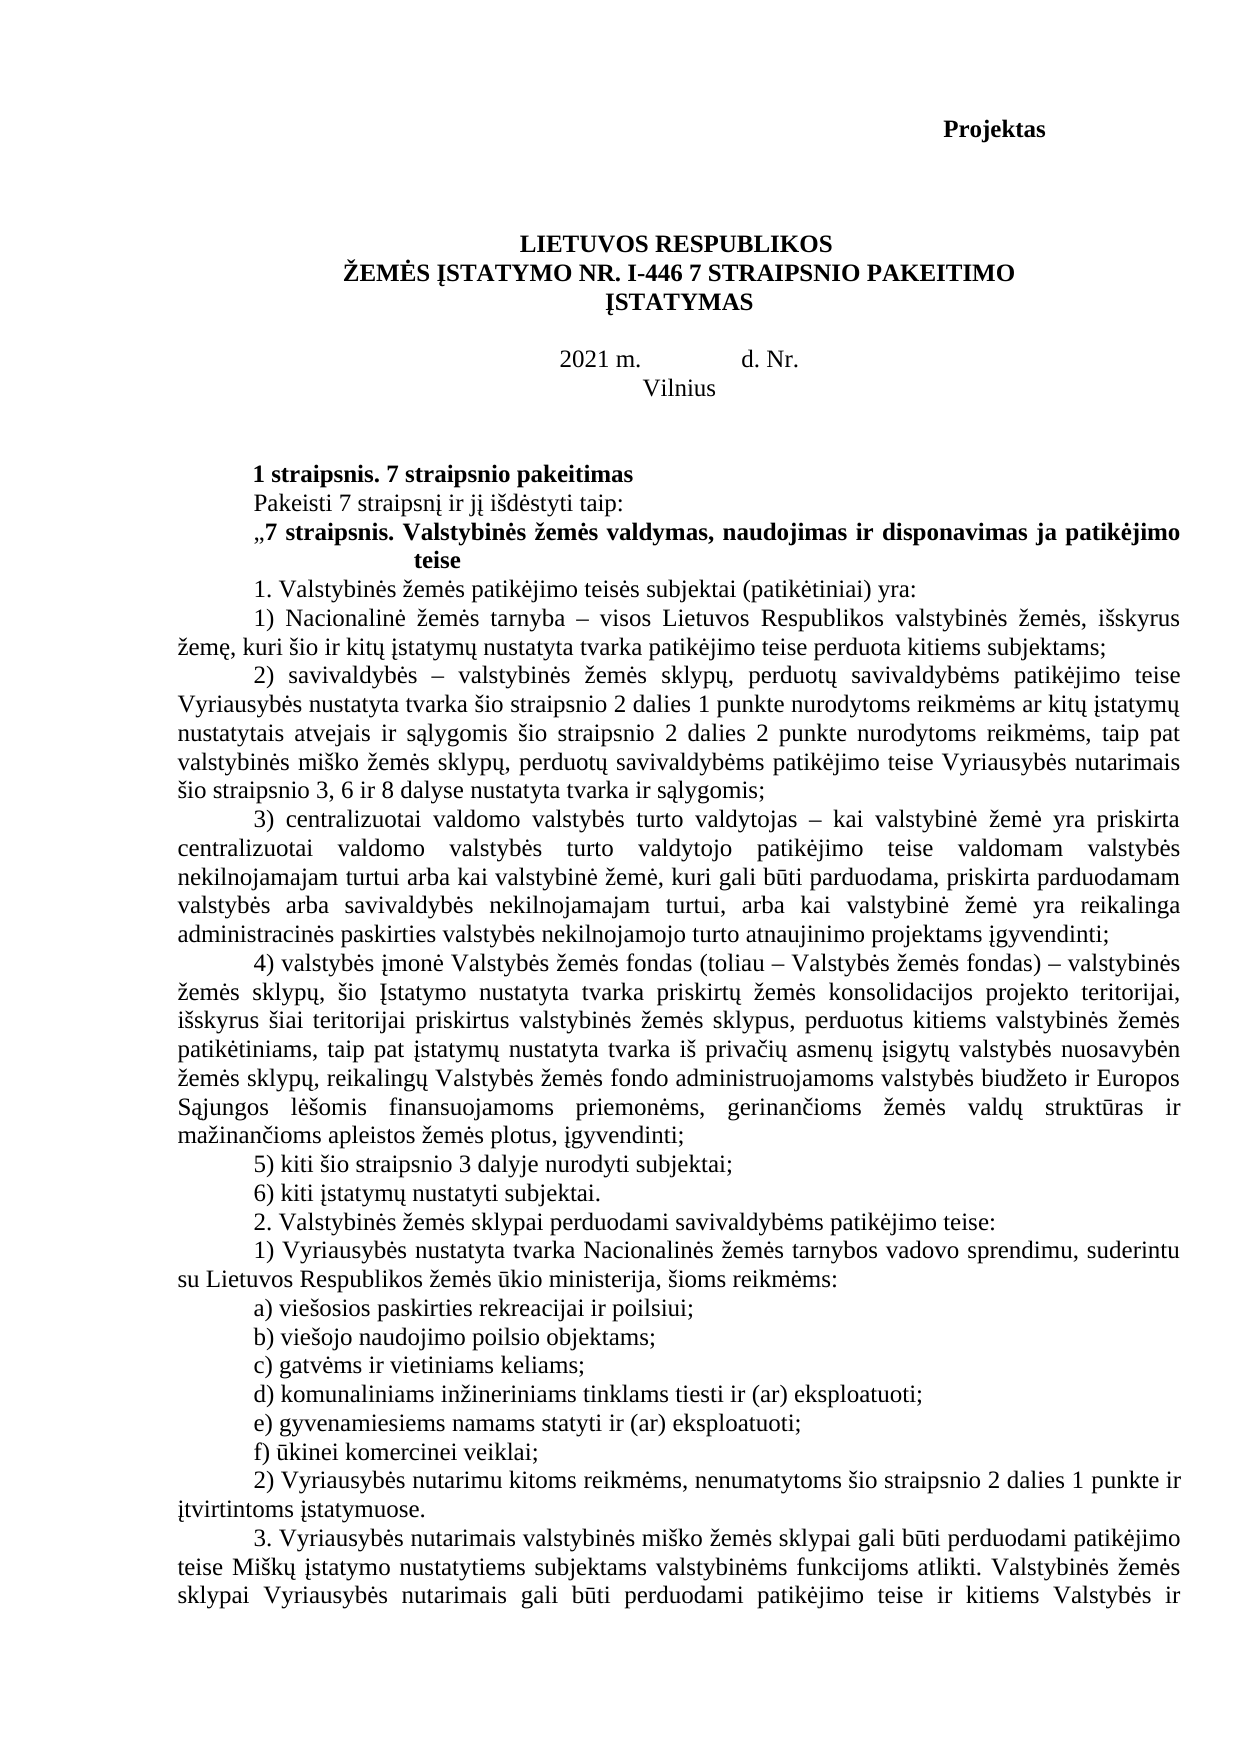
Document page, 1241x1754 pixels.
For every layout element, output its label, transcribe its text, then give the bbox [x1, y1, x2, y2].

text 1. Valstybinės žemės patikėjimo teisės subjektai (patikėtiniai) yra: [177, 574, 1181, 603]
text „7 straipsnis. Valstybinės žemės valdymas, naudojimas ir disponavimas ja patikėjimo teise [253, 517, 1181, 574]
text 2) savivaldybės – valstybinės žemės sklypų, perduotų savivaldybėms patikėjimo teise Vyriausybės nustatyta tvarka šio straipsnio 2 dalies 1 punkte nurodytoms reikmėms ar kitų įstatymų nustatytais atvejais ir sąlygomis šio straipsnio 2 dalies 2 punkte nurodytoms reikmėms, taip pat valstybinės miško žemės sklypų, perduotų savivaldybėms patikėjimo teise Vyriausybės nutarimais šio straipsnio 3, 6 ir 8 dalyse nustatyta tvarka ir sąlygomis; [177, 660, 1181, 804]
text d) komunaliniams inžineriniams tinklams tiesti ir (ar) eksploatuoti; [177, 1379, 1181, 1408]
text f) ūkinei komercinei veiklai; [177, 1437, 1181, 1465]
text 2) Vyriausybės nutarimu kitoms reikmėms, nenumatytoms šio straipsnio 2 dalies 1 punkte ir įtvirtintoms įstatymuose. [177, 1465, 1181, 1523]
text c) gatvėms ir vietiniams keliams; [177, 1350, 1181, 1379]
text ŽEMĖS ĮSTATYMO NR. I-446 7 STRAIPSNIO PAKEITIMO [177, 258, 1181, 287]
text Vilnius [177, 373, 1181, 402]
text 1 straipsnis. 7 straipsnio pakeitimas [177, 459, 1181, 488]
text 1) Nacionalinė žemės tarnyba – visos Lietuvos Respublikos valstybinės žemės, išskyrus žemę, kuri šio ir kitų įstatymų nustatyta tvarka patikėjimo teise perduota kitiems subjektams; [177, 603, 1181, 660]
text ĮSTATYMAS [177, 287, 1181, 315]
text 2. Valstybinės žemės sklypai perduodami savivaldybėms patikėjimo teise: [177, 1207, 1181, 1235]
text a) viešosios paskirties rekreacijai ir poilsiui; [177, 1293, 1181, 1322]
text Pakeisti 7 straipsnį ir jį išdėstyti taip: [177, 488, 1181, 517]
text Projektas [717, 114, 1181, 143]
text 3. Vyriausybės nutarimais valstybinės miško žemės sklypai gali būti perduodami patikėjimo teise Miškų įstatymo nustatytiems subjektams valstybinėms funkcijoms atlikti. Valstybinės žemės sklypai Vyriausybės nutarimais gali būti perduodami patikėjimo teise ir kitiems Valstybės ir [177, 1523, 1181, 1609]
text b) viešojo naudojimo poilsio objektams; [177, 1322, 1181, 1350]
text 1) Vyriausybės nustatyta tvarka Nacionalinės žemės tarnybos vadovo sprendimu, suderintu su Lietuvos Respublikos žemės ūkio ministerija, šioms reikmėms: [177, 1235, 1181, 1293]
text e) gyvenamiesiems namams statyti ir (ar) eksploatuoti; [177, 1408, 1181, 1437]
text 6) kiti įstatymų nustatyti subjektai. [177, 1178, 1181, 1207]
text 5) kiti šio straipsnio 3 dalyje nurodyti subjektai; [177, 1149, 1181, 1178]
text 4) valstybės įmonė Valstybės žemės fondas (toliau – Valstybės žemės fondas) – valstybinės žemės sklypų, šio Įstatymo nustatyta tvarka priskirtų žemės konsolidacijos projekto teritorijai, išskyrus šiai teritorijai priskirtus valstybinės žemės sklypus, perduotus kitiems valstybinės žemės patikėtiniams, taip pat įstatymų nustatyta tvarka iš privačių asmenų įsigytų valstybės nuosavybėn žemės sklypų, reikalingų Valstybės žemės fondo administruojamoms valstybės biudžeto ir Europos Sąjungos lėšomis finansuojamoms priemonėms, gerinančioms žemės valdų struktūras ir mažinančioms apleistos žemės plotus, įgyvendinti; [177, 948, 1181, 1149]
text 2021 m. d. Nr. [177, 344, 1181, 373]
text LIETUVOS RESPUBLIKOS [177, 229, 1181, 258]
text 3) centralizuotai valdomo valstybės turto valdytojas – kai valstybinė žemė yra priskirta centralizuotai valdomo valstybės turto valdytojo patikėjimo teise valdomam valstybės nekilnojamajam turtui arba kai valstybinė žemė, kuri gali būti parduodama, priskirta parduodamam valstybės arba savivaldybės nekilnojamajam turtui, arba kai valstybinė žemė yra reikalinga administracinės paskirties valstybės nekilnojamojo turto atnaujinimo projektams įgyvendinti; [177, 804, 1181, 948]
